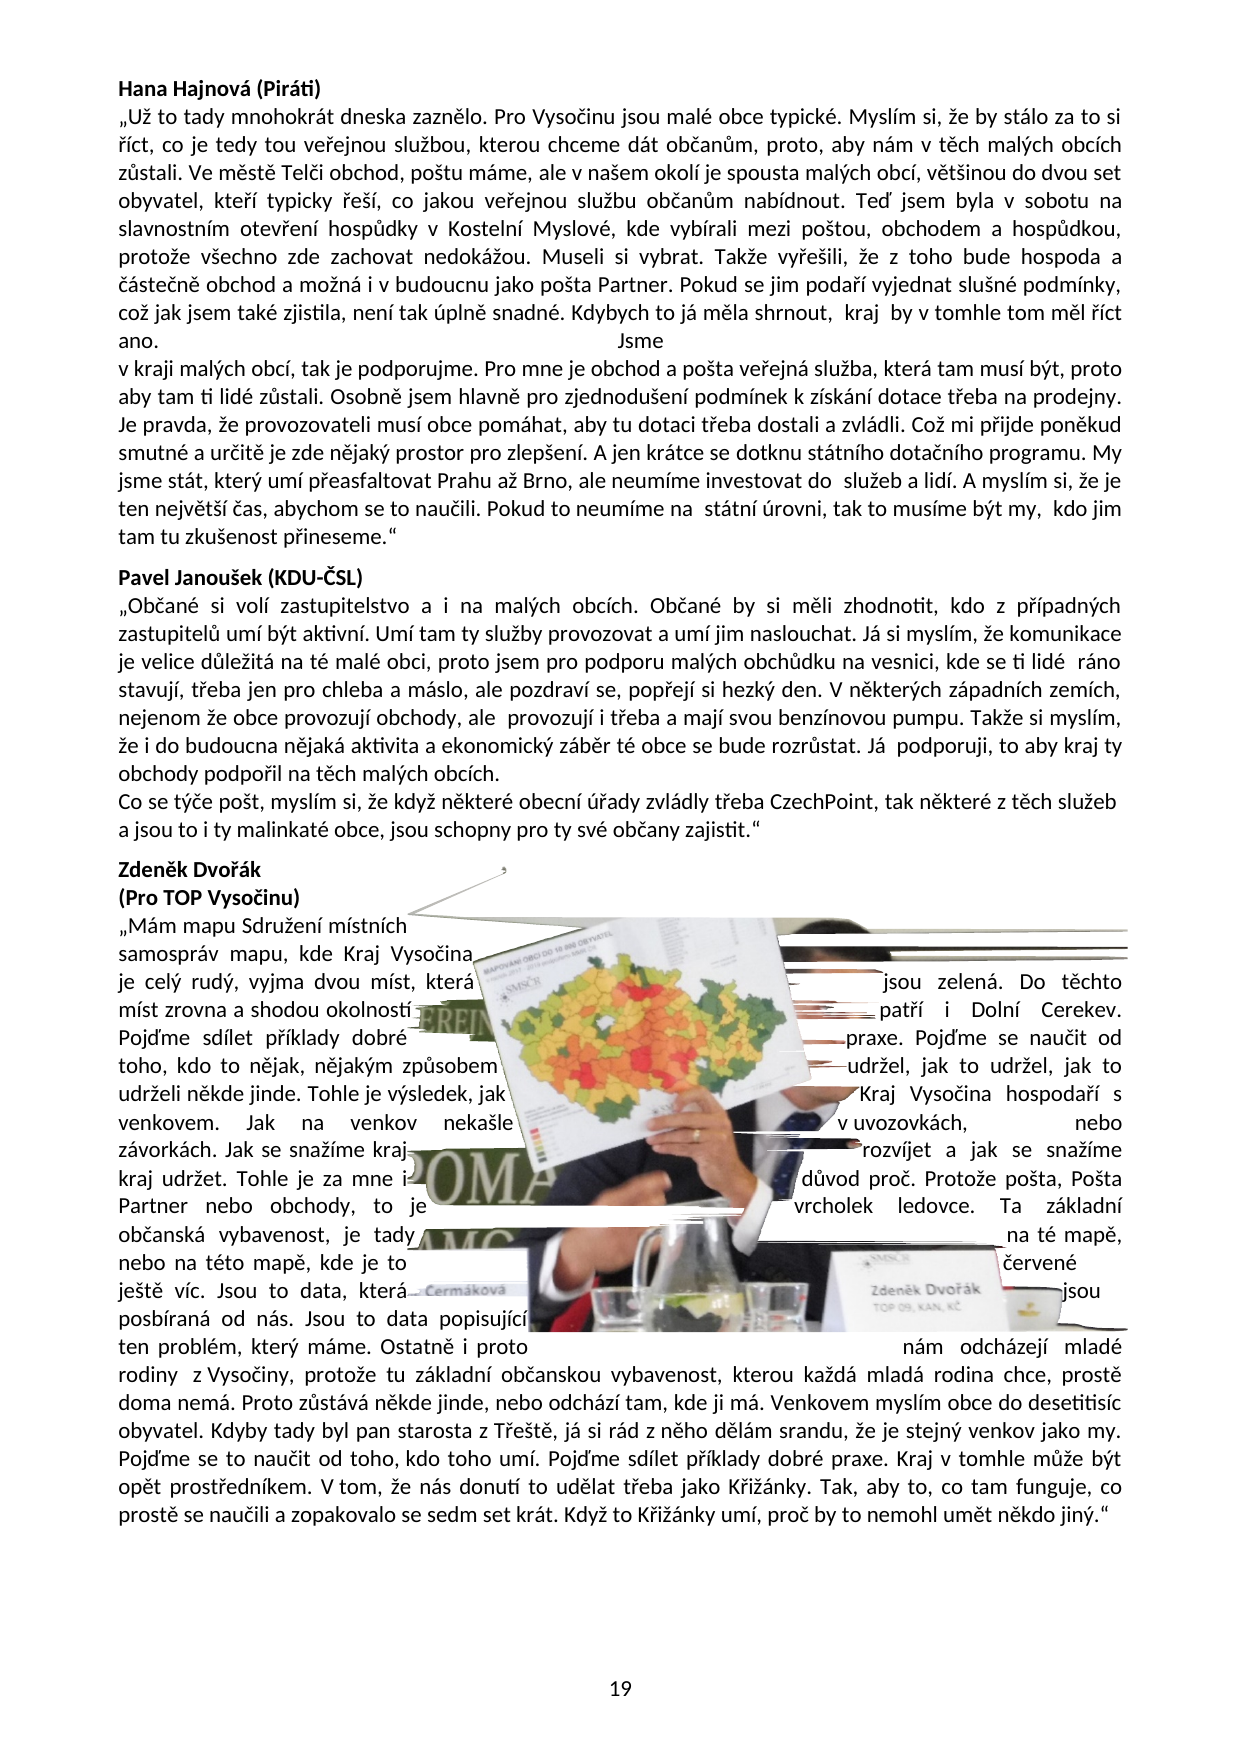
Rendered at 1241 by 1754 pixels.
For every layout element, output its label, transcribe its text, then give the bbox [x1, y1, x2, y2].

text [423, 883, 1122, 911]
text „Mám mapu Sdružení místních samospráv mapu, kde Kraj Vysočina je celý rudý, vyjma dvou míst, která jsou zelená. Do těchto míst zrovna a shodou okolností patří i Dolní Cerekev. Pojďme sdílet příklady dobré praxe. Pojďme se naučit od toho, kdo to nějak, nějakým způsobem udržel, jak to udržel, jak to udrželi někde jinde. Tohle je výsledek, jak Kraj Vysočina hospodaří s venkovem. Jak na venkov nekašle v uvozovkách, nebo závorkách. Jak se snažíme kraj rozvíjet a jak se snažíme kraj udržet. Tohle je za mne i důvod proč. Protože pošta, Pošta Partner nebo obchody, to je vrcholek ledovce. Ta základní občanská vybavenost, je tady na té mapě, nebo na této mapě, kde je to červené ještě víc. Jsou to data, která jsou posbíraná od nás. Jsou to data popisující ten problém, který máme. Ostatně i proto nám odcházejí mladé rodiny z Vysočiny, protože tu základní občanskou vybavenost, kterou každá mladá rodina chce, prostě doma nemá. Proto zůstává někde jinde, nebo odchází tam, kde ji má. Venkovem myslím obce do desetitisíc obyvatel. Kdyby tady byl pan starosta z Třeště, já si rád z něho dělám srandu, že je stejný venkov jako my. Pojďme se to naučit od toho, kdo toho umí. Pojďme sdílet příklady dobré praxe. Kraj v tomhle může být opět prostředníkem. V tom, že nás donutí to udělat třeba jako Křižánky. Tak, aby to, co tam funguje, co prostě se naučili a zopakovalo se sedm set krát. Když to Křižánky umí, proč by to nemohl umět někdo jiný.“ [118, 911, 1122, 1528]
text Co se týče pošt, myslím si, že když některé obecní úřady zvládly třeba CzechPoint, tak některé z těch služeb a jsou to i ty malinkaté obce, jsou schopny pro ty své občany zajistit.“ [118, 787, 1122, 843]
text „Už to tady mnohokrát dneska zaznělo. Pro Vysočinu jsou malé obce typické. Myslím si, že by stálo za to si říct, co je tedy tou veřejnou službou, kterou chceme dát občanům, proto, aby nám v těch malých obcích zůstali. Ve městě Telči obchod, poštu máme, ale v našem okolí je spousta malých obcí, většinou do dvou set obyvatel, kteří typicky řeší, co jakou veřejnou službu občanům nabídnout. Teď jsem byla v sobotu na slavnostním otevření hospůdky v Kostelní Myslové, kde vybírali mezi poštou, obchodem a hospůdkou, protože všechno zde zachovat nedokážou. Museli si vybrat. Takže vyřešili, že z toho bude hospoda a částečně obchod a možná i v budoucnu jako pošta Partner. Pokud se jim podaří vyjednat slušné podmínky, což jak jsem také zjistila, není tak úplně snadné. Kdybych to já měla shrnout, kraj by v tomhle tom měl říct ano. Jsme v kraji malých obcí, tak je podporujme. Pro mne je obchod a pošta veřejná služba, která tam musí být, proto aby tam ti lidé zůstali. Osobně jsem hlavně pro zjednodušení podmínek k získání dotace třeba na prodejny. Je pravda, že provozovateli musí obce pomáhat, aby tu dotaci třeba dostali a zvládli. Což mi přijde poněkud smutné a určitě je zde nějaký prostor pro zlepšení. A jen krátce se dotknu státního dotačního programu. My jsme stát, který umí přeasfaltovat Prahu až Brno, ale neumíme investovat do služeb a lidí. A myslím si, že je ten největší čas, abychom se to naučili. Pokud to neumíme na státní úrovni, tak to musíme být my, kdo jim tam tu zkušenost přineseme.“ [118, 102, 1122, 550]
text Zdeněk Dvořák [118, 855, 1122, 883]
text (Pro TOP Vysočinu) [118, 883, 478, 911]
text „Občané si volí zastupitelstvo a i na malých obcích. Občané by si měli zhodnotit, kdo z případných zastupitelů umí být aktivní. Umí tam ty služby provozovat a umí jim naslouchat. Já si myslím, že komunikace je velice důležitá na té malé obci, proto jsem pro podporu malých obchůdku na vesnici, kde se ti lidé ráno stavují, třeba jen pro chleba a máslo, ale pozdraví se, popřejí si hezký den. V některých západních zemích, nejenom že obce provozují obchody, ale provozují i třeba a mají svou benzínovou pumpu. Takže si myslím, že i do budoucna nějaká aktivita a ekonomický záběr té obce se bude rozrůstat. Já podporuji, to aby kraj ty obchody podpořil na těch malých obcích. [118, 591, 1122, 787]
text Pavel Janoušek (KDU-ČSL) [118, 563, 1122, 591]
text Hana Hajnová (Piráti) [118, 74, 1122, 102]
